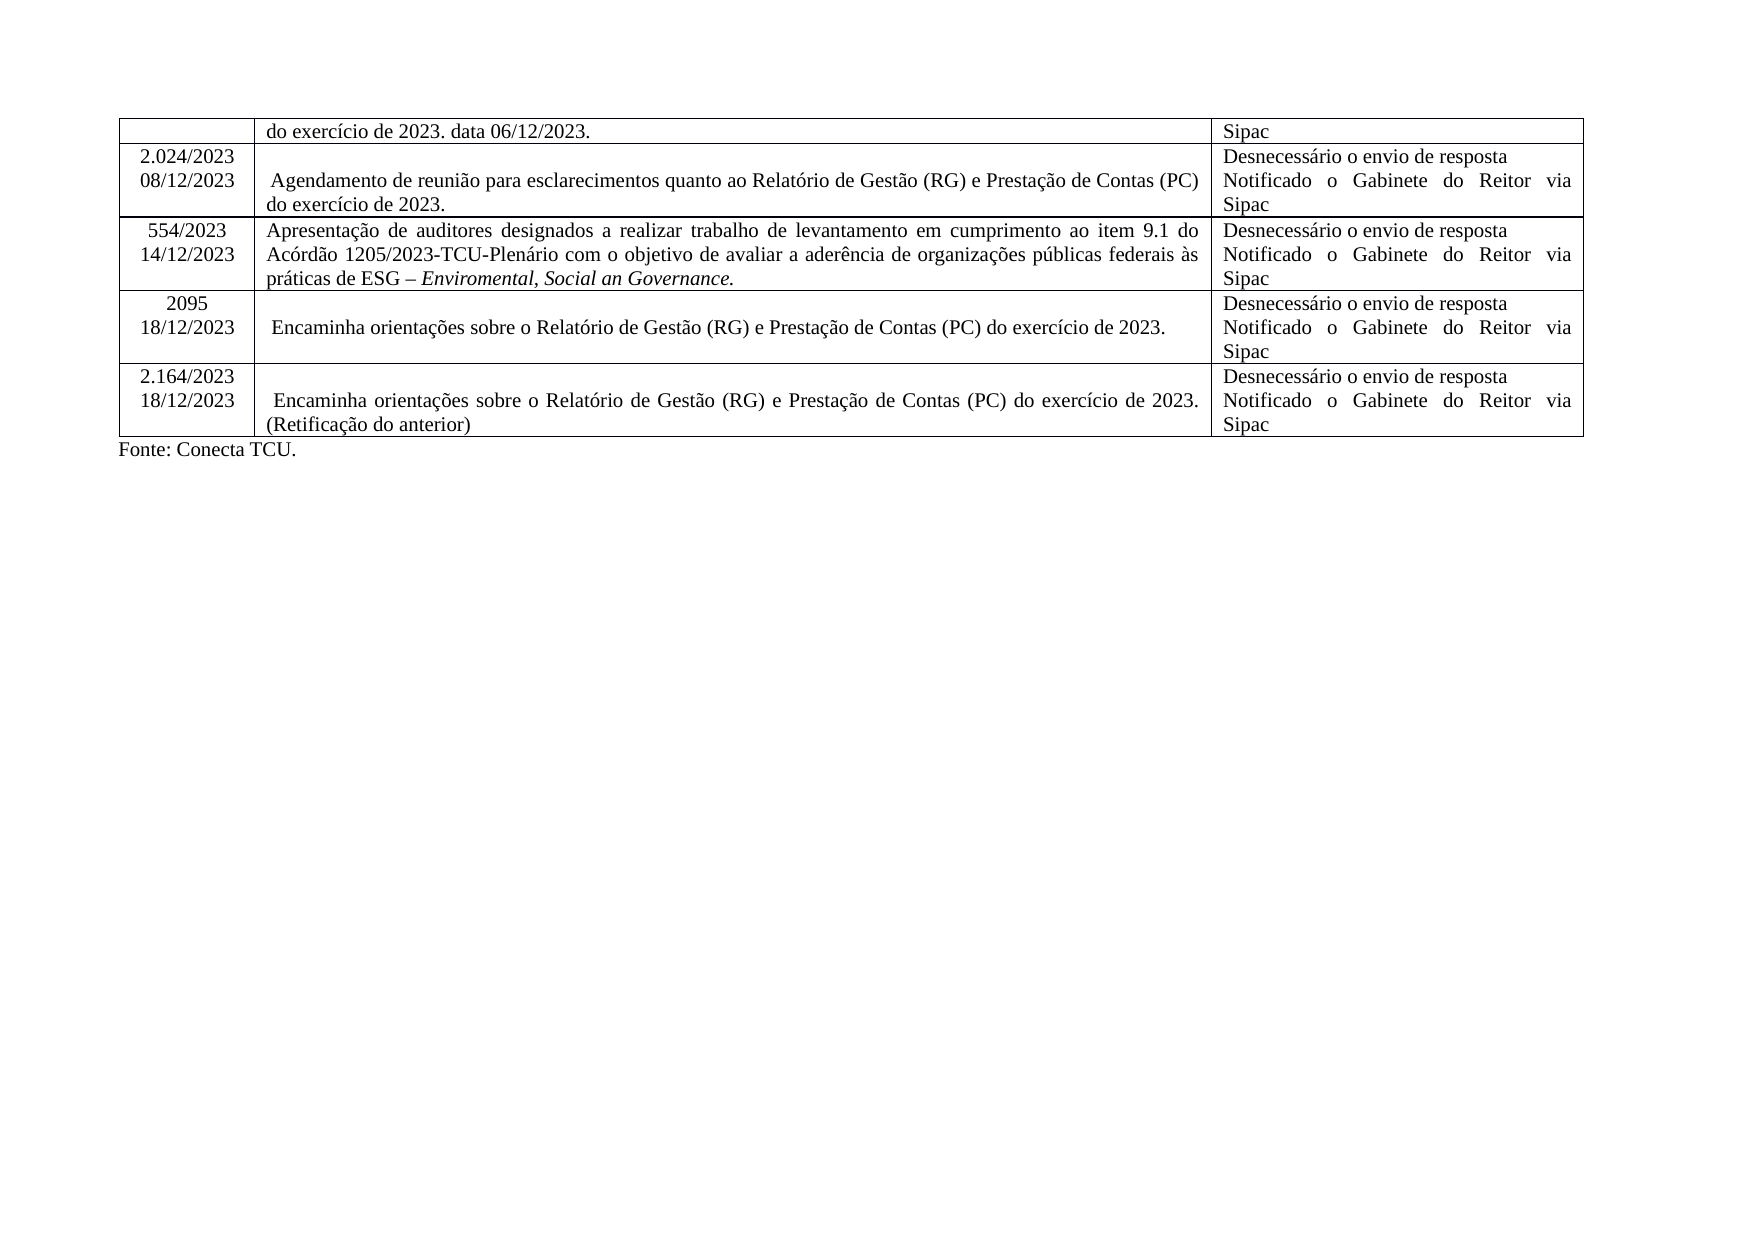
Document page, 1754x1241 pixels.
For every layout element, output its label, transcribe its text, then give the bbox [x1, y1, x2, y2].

table_cell 2.024/2023 08/12/2023 [120, 144, 254, 216]
table_cell 2095 18/12/2023 [120, 291, 254, 363]
table_cell [120, 119, 254, 143]
table_cell 554/2023 14/12/2023 [120, 218, 254, 290]
table_cell Sipac [1212, 119, 1583, 143]
table_cell do exercício de 2023. data 06/12/2023. [255, 119, 1211, 143]
table_cell Encaminha orientações sobre o Relatório de Gestão (RG) e Prestação de Contas (PC) do exercício de 2023. [255, 291, 1211, 363]
table_cell Encaminha orientações sobre o Relatório de Gestão (RG) e Prestação de Contas (PC) do exercício de 2023. (Retificação do anterior) [255, 364, 1211, 436]
table_cell 2.164/2023 18/12/2023 [120, 364, 254, 436]
table_cell Desnecessário o envio de resposta Notificado o Gabinete do Reitor via Sipac [1212, 144, 1583, 216]
table_cell Apresentação de auditores designados a realizar trabalho de levantamento em cumprimento ao item 9.1 do Acórdão 1205/2023-TCU-Plenário com o objetivo de avaliar a aderência de organizações públicas federais às práticas de ESG – Enviromental, Social an Governance. [255, 218, 1211, 290]
table_cell Desnecessário o envio de resposta Notificado o Gabinete do Reitor via Sipac [1212, 364, 1583, 436]
text Fonte: Conecta TCU. [118, 437, 1636, 461]
table_cell Desnecessário o envio de resposta Notificado o Gabinete do Reitor via Sipac [1212, 218, 1583, 290]
table_cell Agendamento de reunião para esclarecimentos quanto ao Relatório de Gestão (RG) e Prestação de Contas (PC) do exercício de 2023. [255, 144, 1211, 216]
table_cell Desnecessário o envio de resposta Notificado o Gabinete do Reitor via Sipac [1212, 291, 1583, 363]
